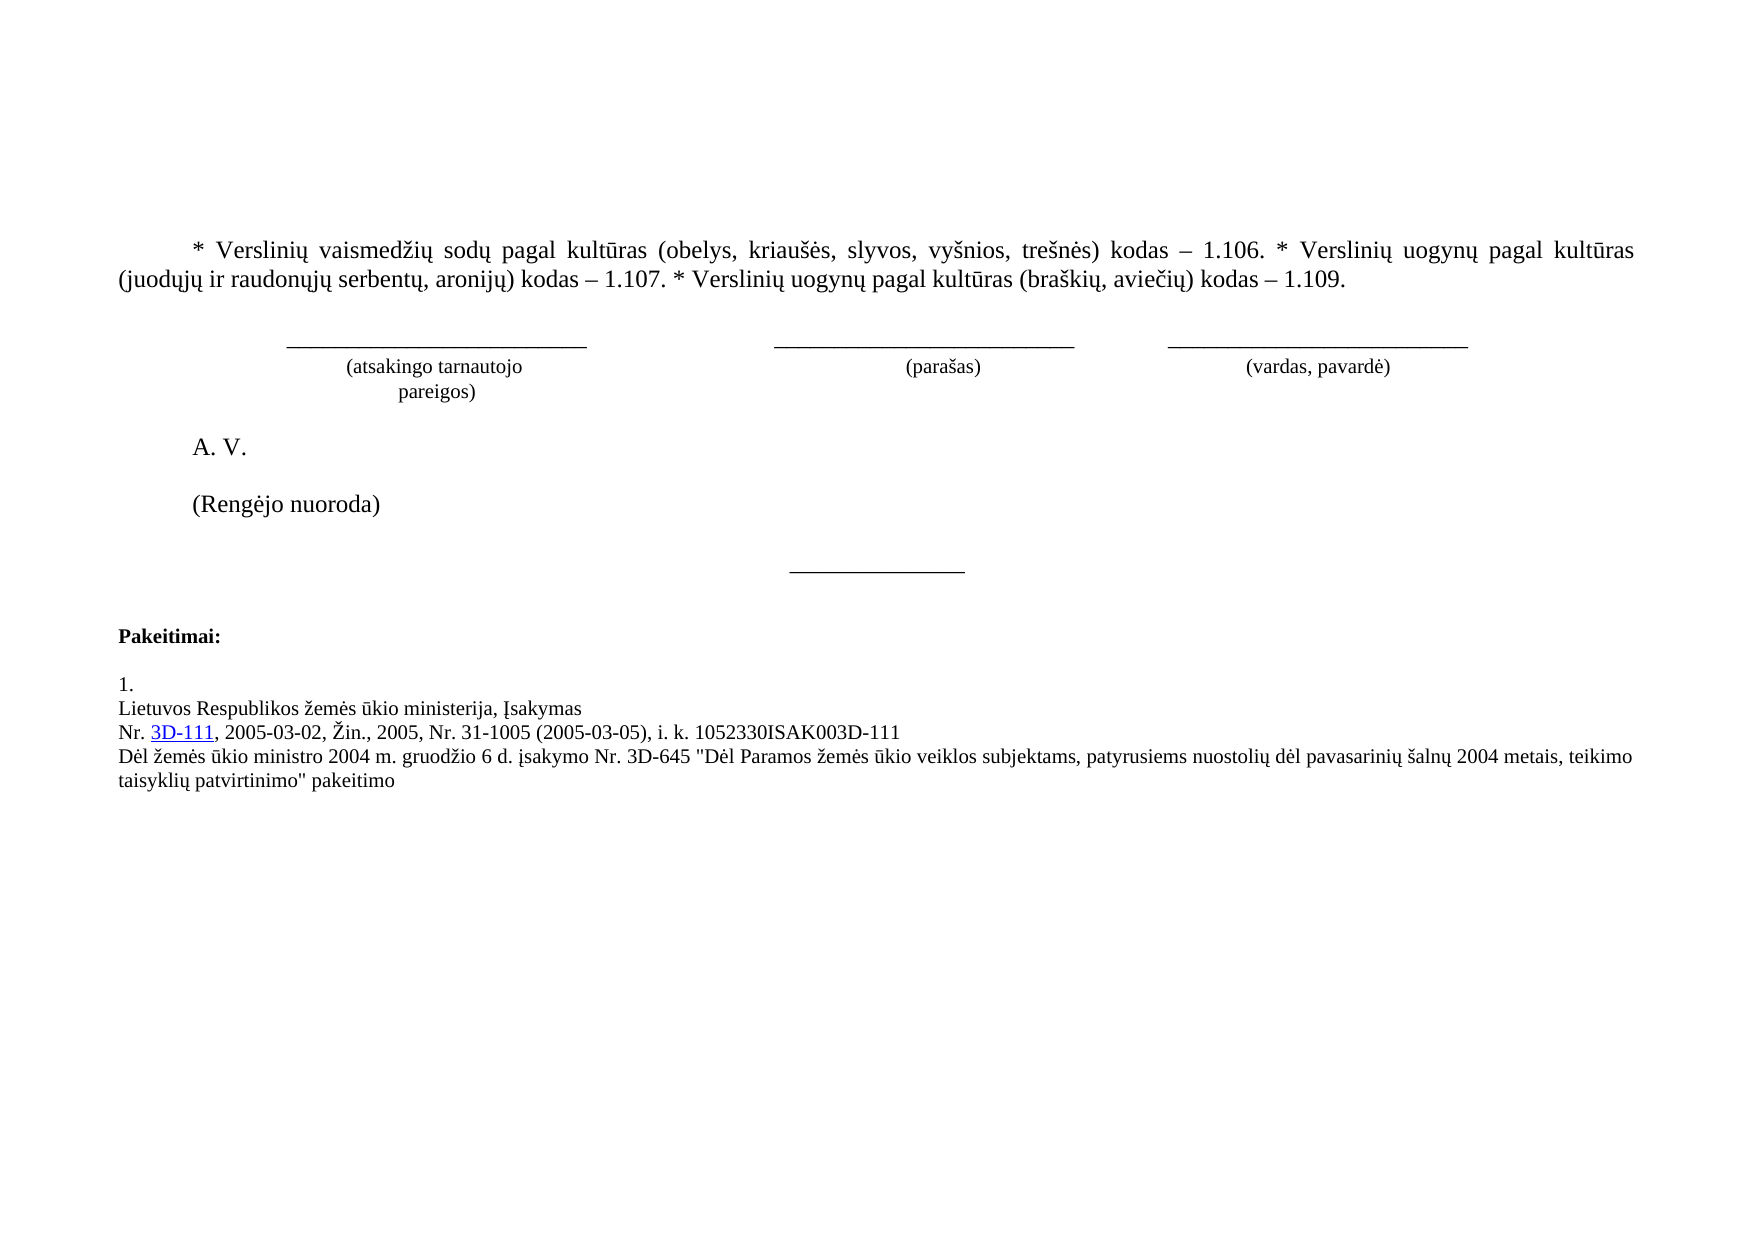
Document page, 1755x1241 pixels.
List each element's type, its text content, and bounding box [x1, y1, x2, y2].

text pareigos) [118, 379, 1636, 403]
text Nr. 3D-111, 2005-03-02, Žin., 2005, Nr. 31-1005 (2005-03-05), i. k. 1052330ISAK003D-111 [118, 720, 1636, 744]
text 1. [118, 672, 1636, 696]
text A. V. [118, 432, 1636, 461]
text ______________ [118, 547, 1636, 576]
text (atsakingo tarnautojo (parašas) (vardas, pavardė) [118, 350, 1636, 379]
text (Rengėjo nuoroda) [118, 489, 1636, 518]
text * Verslinių vaismedžių sodų pagal kultūras (obelys, kriaušės, slyvos, vyšnios, trešnės) kodas – 1.106. * Verslinių uogynų pagal kultūras (juodųjų ir raudonųjų serbentų, aronijų) kodas – 1.107. * Verslinių uogynų pagal kultūras (braškių, aviečių) kodas – 1.109. [118, 235, 1636, 293]
text Pakeitimai: [118, 624, 1636, 648]
text Lietuvos Respublikos žemės ūkio ministerija, Įsakymas [118, 696, 1636, 720]
text Dėl žemės ūkio ministro 2004 m. gruodžio 6 d. įsakymo Nr. 3D-645 "Dėl Paramos žemės ūkio veiklos subjektams, patyrusiems nuostolių dėl pavasarinių šalnų 2004 metais, teikimo taisyklių patvirtinimo" pakeitimo [118, 744, 1636, 792]
